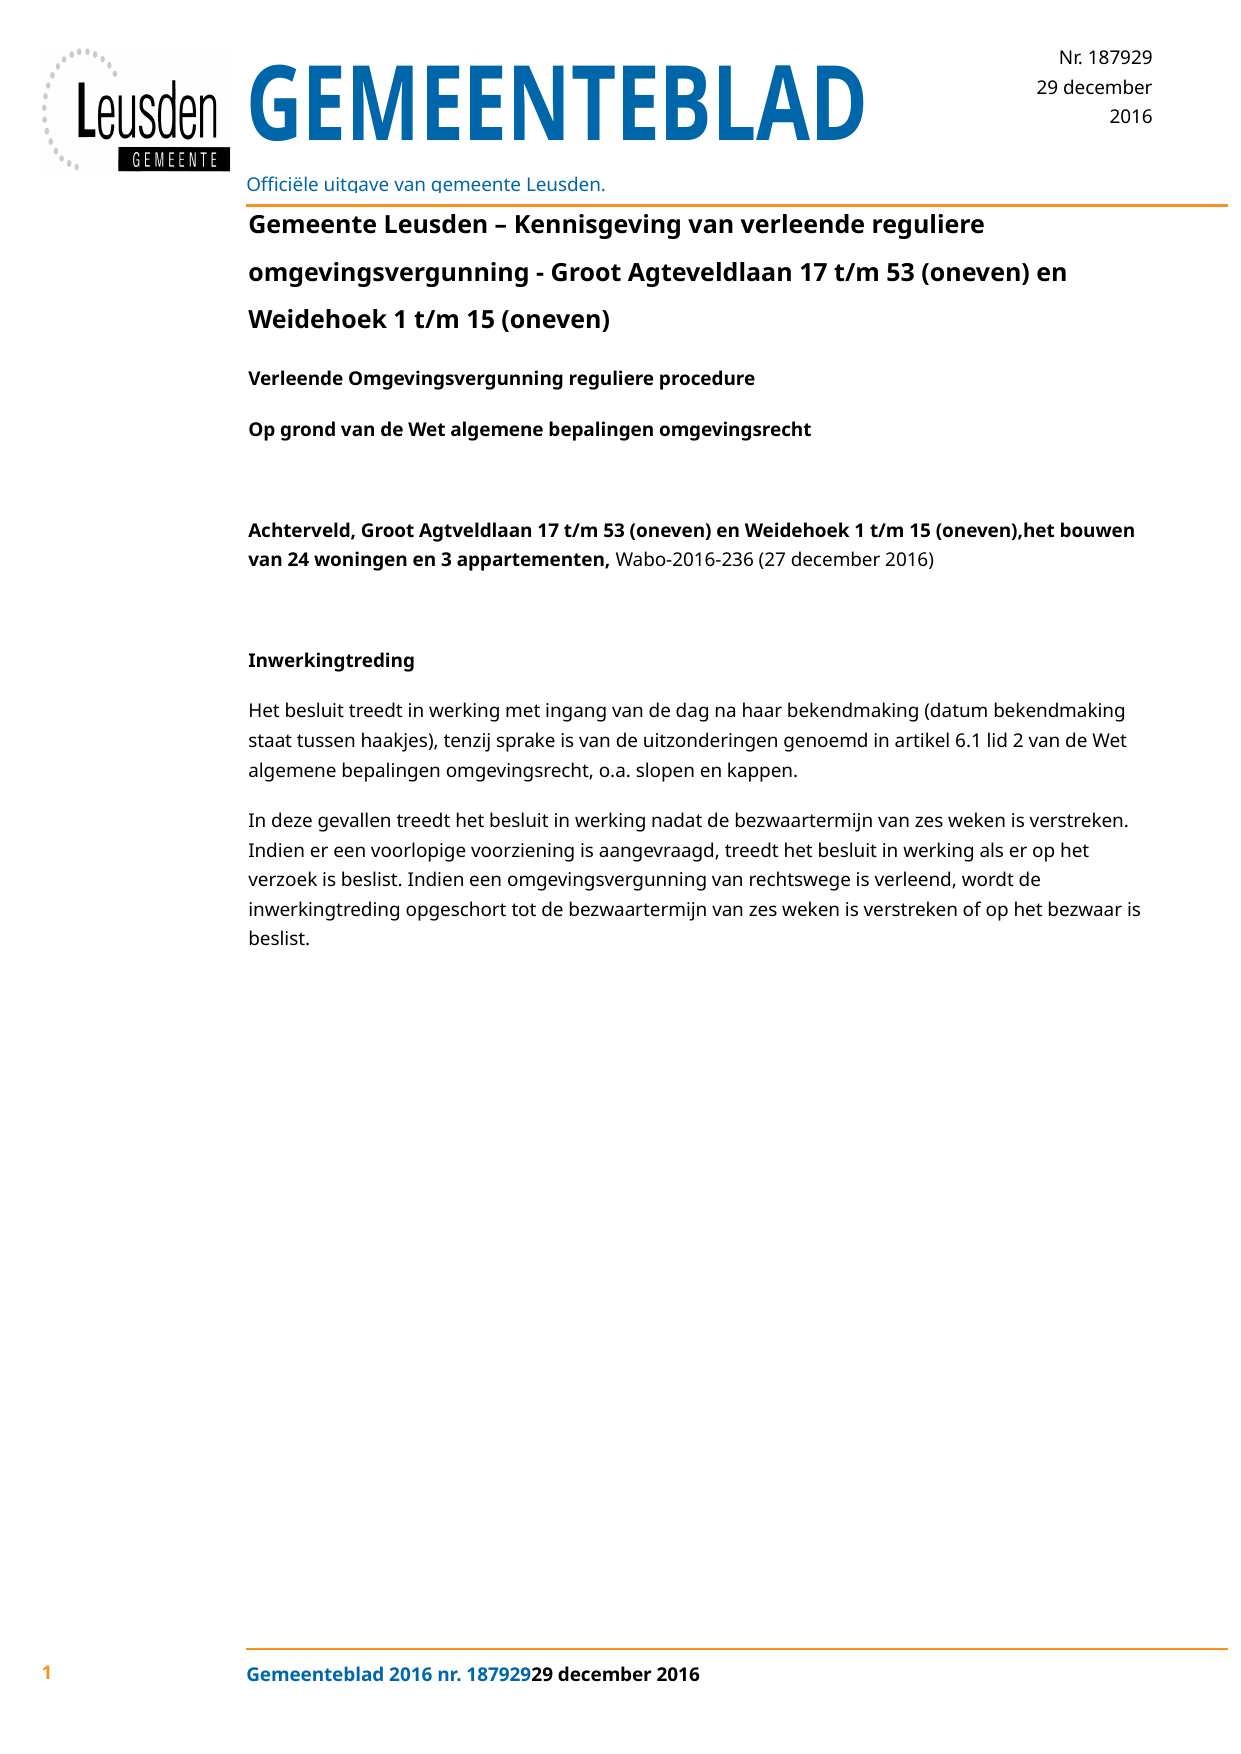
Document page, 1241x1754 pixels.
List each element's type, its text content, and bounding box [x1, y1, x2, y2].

text In deze gevallen treedt het besluit in werking nadat de bezwaartermijn van zes weken is verstreken. Indien er een voorlopige voorziening is aangevraagd, treedt het besluit in werking als er op het verzoek is beslist. Indien een omgevingsvergunning van rechtswege is verleend, wordt de inwerkingtreding opgeschort tot de bezwaartermijn van zes weken is verstreken of op het bezwaar is beslist. [248, 807, 1152, 951]
picture [41, 47, 231, 172]
text Inwerkingtreding [248, 647, 1152, 673]
text Het besluit treedt in werking met ingang van de dag na haar bekendmaking (datum bekendmaking staat tussen haakjes), tenzij sprake is van de uitzonderingen genoemd in artikel 6.1 lid 2 van de Wet algemene bepalingen omgevingsrecht, o.a. slopen en kappen. [248, 698, 1152, 782]
text Op grond van de Wet algemene bepalingen omgevingsrecht [248, 416, 1152, 442]
text Gemeente Leusden – Kennisgeving van verleende reguliere omgevingsvergunning - Groot Agteveldlaan 17 t/m 53 (oneven) en Weidehoek 1 t/m 15 (oneven) [248, 207, 1152, 336]
text Verleende Omgevingsvergunning reguliere procedure [248, 366, 1152, 391]
text Achterveld, Groot Agtveldlaan 17 t/m 53 (oneven) en Weidehoek 1 t/m 15 (oneven),het bouwen van 24 woningen en 3 appartementen, Wabo-2016-236 (27 december 2016) [248, 517, 1152, 572]
